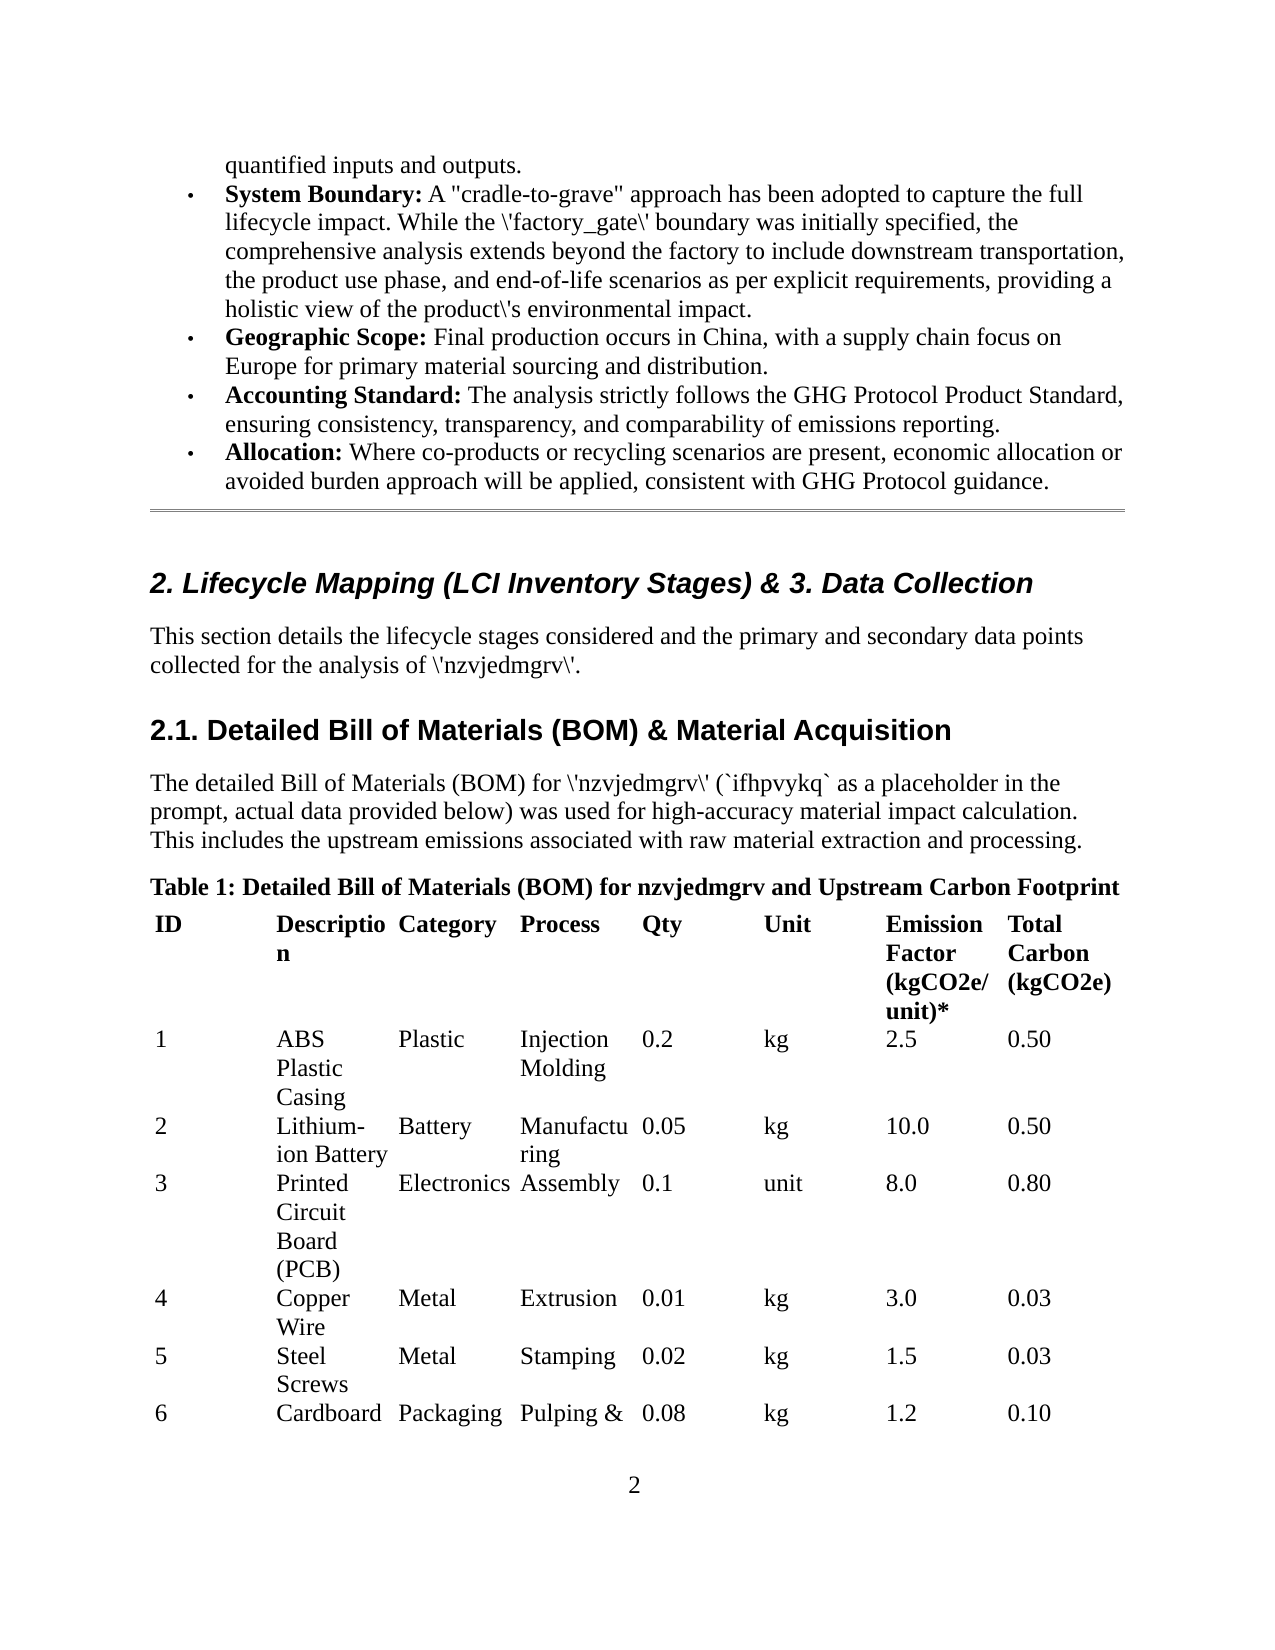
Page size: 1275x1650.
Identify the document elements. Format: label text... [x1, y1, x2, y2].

table_cell 4 [150, 1283, 272, 1341]
table_cell 0.02 [638, 1341, 759, 1398]
table_cell kg [759, 1111, 881, 1168]
table_cell 0.05 [638, 1111, 759, 1168]
table_cell 10.0 [881, 1111, 1003, 1168]
table_header ID [150, 910, 272, 1024]
subtitle 2.1. Detailed Bill of Materials (BOM) & Material Acquisition [150, 713, 1125, 746]
text Table 1: Detailed Bill of Materials (BOM) for nzvjedmgrv and Upstream Carbon Footprint [150, 872, 1125, 901]
table_cell kg [759, 1283, 881, 1341]
table_cell 0.80 [1003, 1168, 1125, 1283]
table_cell 0.2 [638, 1025, 759, 1111]
table_cell Copper Wire [272, 1283, 394, 1341]
table_cell 5 [150, 1341, 272, 1398]
subtitle 2. Lifecycle Mapping (LCI Inventory Stages) & 3. Data Collection [150, 566, 1125, 600]
table_cell kg [759, 1025, 881, 1111]
table_cell Printed Circuit Board (PCB) [272, 1168, 394, 1283]
table_cell 1 [150, 1025, 272, 1111]
table_cell Packaging [394, 1398, 516, 1427]
table_cell unit [759, 1168, 881, 1283]
list Geographic Scope: Final production occurs in China, with a supply chain focus on Europe for primary material sourcing and distribution. [187, 322, 1125, 380]
table_cell Electronics [394, 1168, 516, 1283]
table_cell 6 [150, 1398, 272, 1427]
table_cell 3.0 [881, 1283, 1003, 1341]
list Allocation: Where co-products or recycling scenarios are present, economic allocation or avoided burden approach will be applied, consistent with GHG Protocol guidance. [187, 437, 1125, 495]
table_cell 0.50 [1003, 1025, 1125, 1111]
table_cell 3 [150, 1168, 272, 1283]
table_cell 0.01 [638, 1283, 759, 1341]
table_cell 0.10 [1003, 1398, 1125, 1427]
table_cell 0.03 [1003, 1283, 1125, 1341]
table_header Qty [638, 910, 759, 1024]
table_cell Cardboard [272, 1398, 394, 1427]
table_cell 1.5 [881, 1341, 1003, 1398]
table_cell Assembly [516, 1168, 637, 1283]
table_cell kg [759, 1398, 881, 1427]
table_cell 0.03 [1003, 1341, 1125, 1398]
table_cell Steel Screws [272, 1341, 394, 1398]
table_header Emission Factor (kgCO2e/unit)* [881, 910, 1003, 1024]
list Accounting Standard: The analysis strictly follows the GHG Protocol Product Standard, ensuring consistency, transparency, and comparability of emissions reporting. [187, 380, 1125, 437]
table_cell Metal [394, 1283, 516, 1341]
list quantified inputs and outputs. [187, 150, 1125, 179]
table_cell 1.2 [881, 1398, 1003, 1427]
table_header Description [272, 910, 394, 1024]
table_cell Injection Molding [516, 1025, 637, 1111]
table_cell ABS Plastic Casing [272, 1025, 394, 1111]
text This section details the lifecycle stages considered and the primary and secondary data points collected for the analysis of \'nzvjedmgrv\'. [150, 621, 1125, 679]
table_cell Extrusion [516, 1283, 637, 1341]
table_cell Lithium-ion Battery [272, 1111, 394, 1168]
table_header Category [394, 910, 516, 1024]
table_header Process [516, 910, 637, 1024]
table_cell Stamping [516, 1341, 637, 1398]
text The detailed Bill of Materials (BOM) for \'nzvjedmgrv\' (`ifhpvykq` as a placeholder in the prompt, actual data provided below) was used for high-accuracy material impact calculation. This includes the upstream emissions associated with raw material extraction and processing. [150, 768, 1125, 854]
table_cell 0.1 [638, 1168, 759, 1283]
table_cell Manufacturing [516, 1111, 637, 1168]
table_header Unit [759, 910, 881, 1024]
table_cell 2 [150, 1111, 272, 1168]
table_cell Metal [394, 1341, 516, 1398]
table_cell Pulping & [516, 1398, 637, 1427]
table_cell Plastic [394, 1025, 516, 1111]
table_cell Battery [394, 1111, 516, 1168]
table_cell 0.50 [1003, 1111, 1125, 1168]
table_cell kg [759, 1341, 881, 1398]
table_cell 8.0 [881, 1168, 1003, 1283]
table_header Total Carbon (kgCO2e) [1003, 910, 1125, 1024]
list System Boundary: A "cradle-to-grave" approach has been adopted to capture the full lifecycle impact. While the \'factory_gate\' boundary was initially specified, the comprehensive analysis extends beyond the factory to include downstream transportation, the product use phase, and end-of-life scenarios as per explicit requirements, providing a holistic view of the product\'s environmental impact. [187, 179, 1125, 322]
table_cell 0.08 [638, 1398, 759, 1427]
table_cell 2.5 [881, 1025, 1003, 1111]
